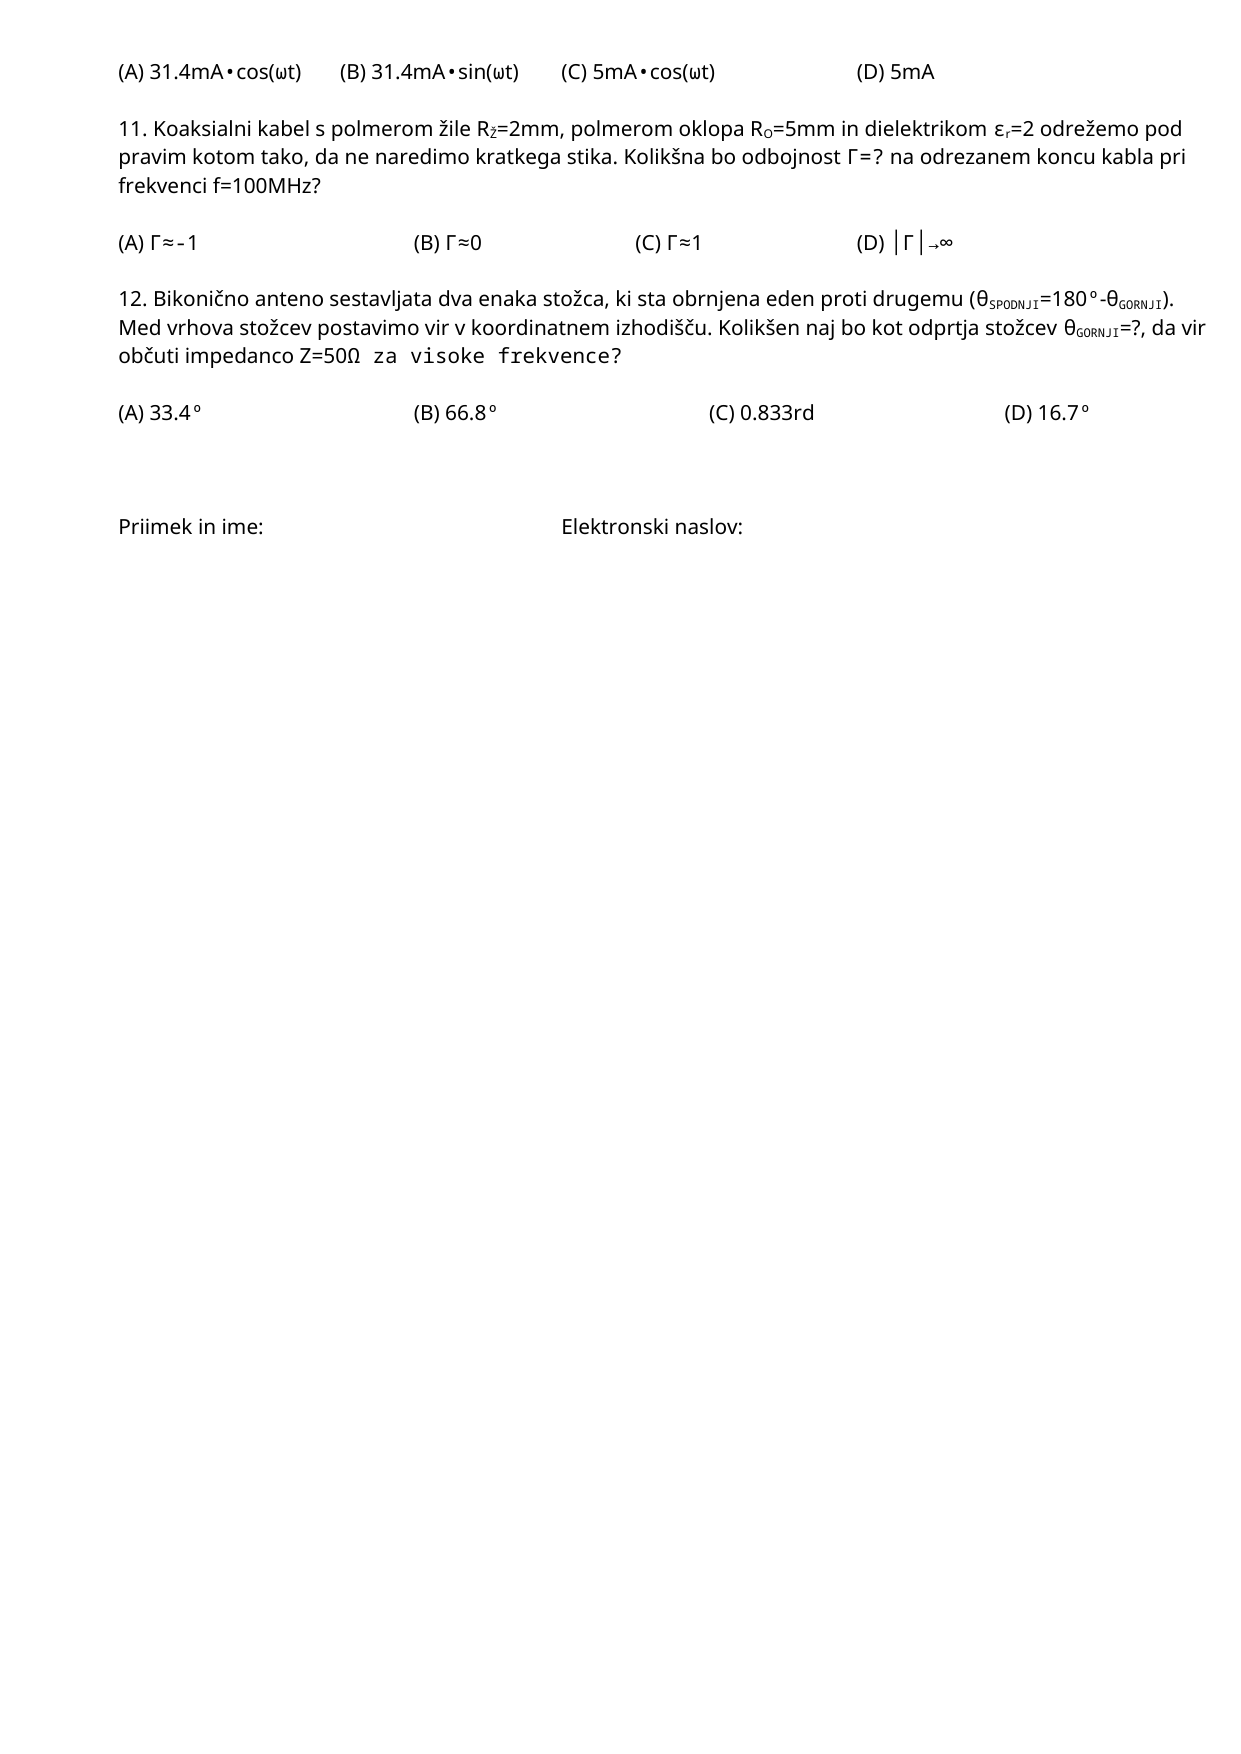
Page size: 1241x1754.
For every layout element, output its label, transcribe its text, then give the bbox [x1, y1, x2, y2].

text (A) Γ≈-1 (B) Γ≈0 (C) Γ≈1 (D) │Γ│→∞ [118, 228, 1212, 256]
text (A) 31.4mA•cos(ωt) (B) 31.4mA•sin(ωt) (C) 5mA•cos(ωt) (D) 5mA [118, 57, 1212, 85]
text (A) 33.4º (B) 66.8º (C) 0.833rd (D) 16.7º [118, 398, 1212, 427]
text 11. Koaksialni kabel s polmerom žile RŽ=2mm, polmerom oklopa RO=5mm in dielektrikom εr=2 odrežemo pod pravim kotom tako, da ne naredimo kratkega stika. Kolikšna bo odbojnost Γ=? na odrezanem koncu kabla pri frekvenci f=100MHz? [118, 114, 1212, 199]
text Priimek in ime: Elektronski naslov: [118, 512, 1212, 540]
text 12. Bikonično anteno sestavljata dva enaka stožca, ki sta obrnjena eden proti drugemu (θSPODNJI=180º-θGORNJI). Med vrhova stožcev postavimo vir v koordinatnem izhodišču. Kolikšen naj bo kot odprtja stožcev θGORNJI=?, da vir občuti impedanco Z=50Ω za visoke frekvence? [118, 284, 1212, 370]
